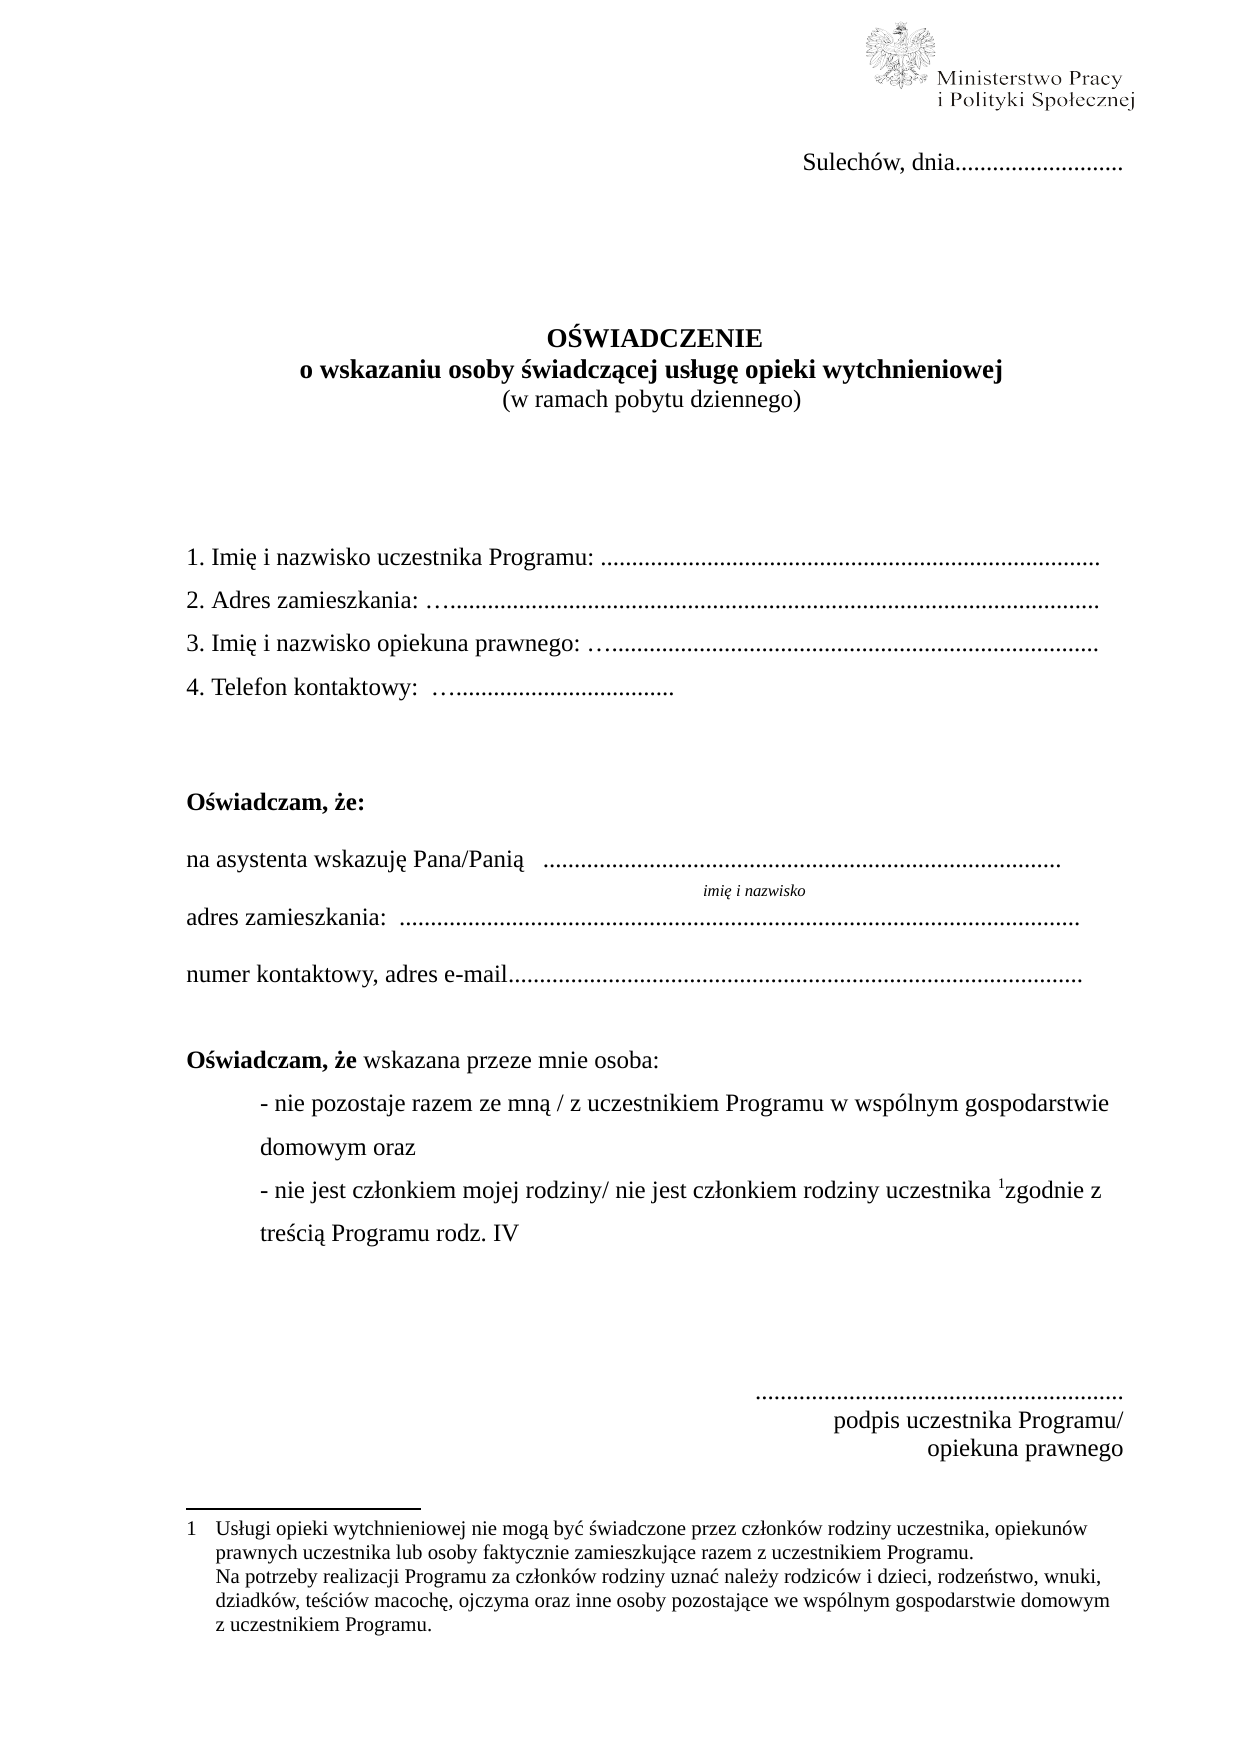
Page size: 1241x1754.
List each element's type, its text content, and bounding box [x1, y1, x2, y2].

text ........................................................... podpis uczestnika Programu/ [186, 1376, 1123, 1433]
text (w ramach pobytu dziennego) [186, 384, 1123, 413]
text Usługi opieki wytchnieniowej nie mogą być świadczone przez członków rodziny uczestnika, opiekunów prawnych uczestnika lub osoby faktycznie zamieszkujące razem z uczestnikiem Programu. [186, 1516, 1123, 1564]
text 1. Imię i nazwisko uczestnika Programu: ................................................................................ 2. Adres zamieszkania: …........................................................................................................ 3. Imię i nazwisko opiekuna prawnego: ….............................................................................. 4. Telefon kontaktowy: …................................... [186, 499, 1123, 743]
text - nie pozostaje razem ze mną / z uczestnikiem Programu w wspólnym gospodarstwie domowym oraz [186, 1088, 1123, 1160]
text na asystenta wskazuję Pana/Panią ................................................................................... imię i nazwisko adres zamieszkania: ............................................................................................................. numer kontaktowy, adres e-mail............................................................................................ [186, 815, 1123, 988]
text OŚWIADCZENIE o wskazaniu osoby świadczącej usługę opieki wytchnieniowej [186, 322, 1123, 384]
text Oświadczam, że: [186, 758, 1123, 815]
text Oświadczam, że wskazana przeze mnie osoba: [186, 1045, 1123, 1074]
text opiekuna prawnego [186, 1433, 1123, 1462]
text - nie jest członkiem mojej rodziny/ nie jest członkiem rodziny uczestnika zgodnie z treścią Programu rodz. IV [186, 1175, 1123, 1247]
text Sulechów, dnia........................... [186, 147, 1123, 176]
picture [858, 18, 1145, 118]
text Na potrzeby realizacji Programu za członków rodziny uznać należy rodziców i dzieci, rodzeństwo, wnuki, dziadków, teściów macochę, ojczyma oraz inne osoby pozostające we wspólnym gospodarstwie domowym z uczestnikiem Programu. [186, 1564, 1123, 1636]
